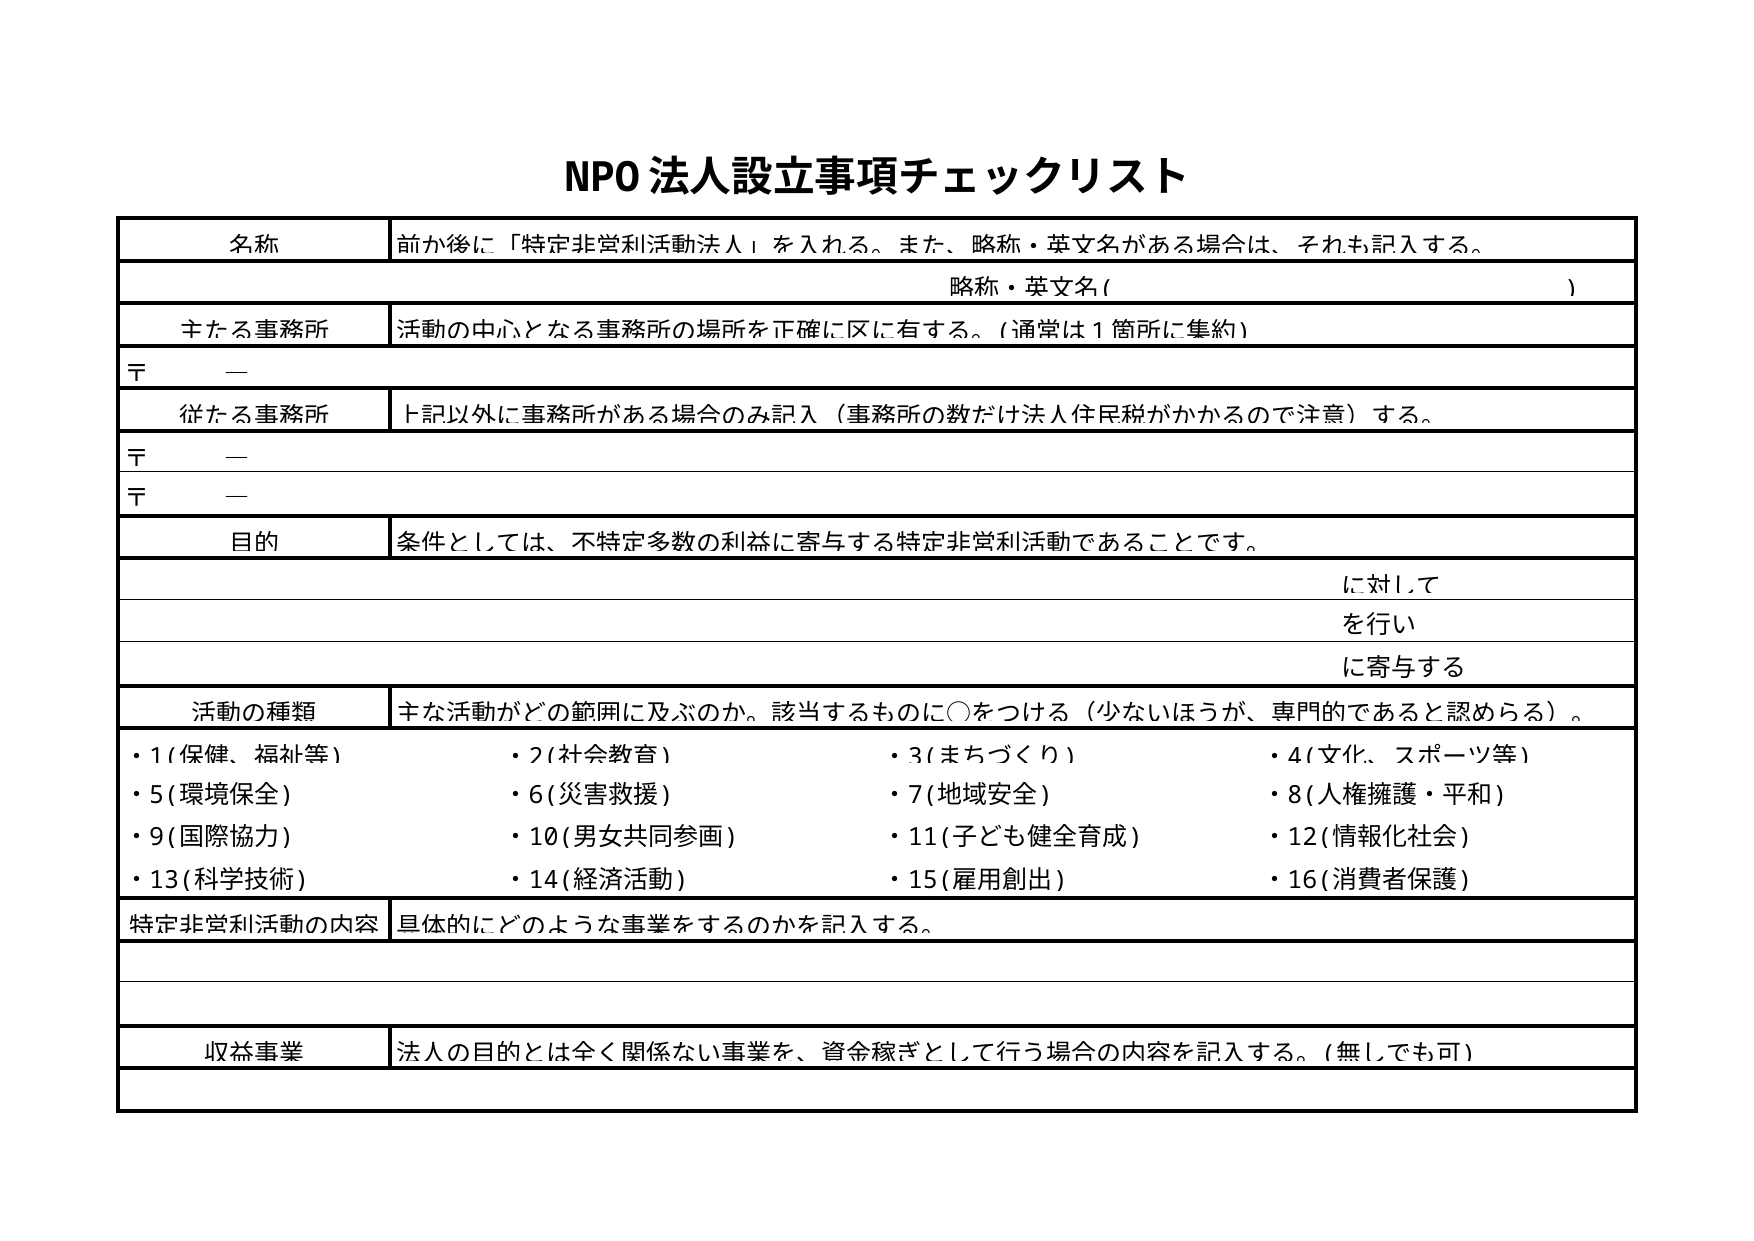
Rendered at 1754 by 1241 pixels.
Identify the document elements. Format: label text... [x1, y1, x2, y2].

table_cell ・5(環境保全) [120, 769, 497, 811]
table_cell に対して [1335, 560, 1634, 599]
table_cell ・11(子ども健全育成) [877, 811, 1256, 854]
table_cell ・7(地域安全) [877, 769, 1256, 811]
table_cell ・9(国際協力) [120, 811, 497, 854]
table_cell 活動の中心となる事務所の場所を正確に区に有する。(通常は1箇所に集約) [392, 305, 1634, 344]
table_cell ・13(科学技術) [120, 854, 497, 896]
table_cell 主な活動がどの範囲に及ぶのか。該当するものに○をつける（少ないほうが、専門的であると認めらる）。 [392, 688, 1634, 726]
table_cell 条件としては、不特定多数の利益に寄与する特定非営利活動であることです。 [392, 518, 1634, 556]
table_cell 〒 ― [120, 348, 1634, 386]
table_cell ・15(雇用創出) [877, 854, 1256, 896]
table_cell に寄与する [1335, 642, 1634, 684]
table_cell 特定非営利活動の内容 [120, 900, 388, 939]
table_cell ・8(人権擁護・平和) [1256, 769, 1634, 811]
table_cell ・4(文化、スポーツ等) [1256, 730, 1634, 769]
table_cell 具体的にどのような事業をするのかを記入する。 [392, 900, 1634, 939]
table_cell [120, 560, 1335, 599]
table_cell [120, 1070, 1634, 1109]
table_cell 収益事業 [120, 1028, 388, 1066]
title NPO法人設立事項チェックリスト [118, 143, 1636, 204]
table_header 前か後に「特定非営利活動法人」を入れる。また、略称・英文名がある場合は、それも記入する。 [392, 220, 1634, 259]
table_cell ・16(消費者保護) [1256, 854, 1634, 896]
table_cell ・6(災害救援) [498, 769, 877, 811]
table_cell ・3(まちづくり) [877, 730, 1256, 769]
table_cell を行い [1335, 600, 1634, 641]
table_cell 目的 [120, 518, 388, 556]
table_cell 従たる事務所 [120, 390, 388, 429]
table_cell 〒 ― [120, 472, 1634, 514]
table_cell 略称・英文名( ) [120, 263, 1634, 301]
table_cell 上記以外に事務所がある場合のみ記入（事務所の数だけ法人住民税がかかるので注意）する。 [392, 390, 1634, 429]
table_cell ・10(男女共同参画) [498, 811, 877, 854]
table_header 名称 [120, 220, 388, 259]
table_cell 〒 ― [120, 433, 1634, 471]
table_cell 法人の目的とは全く関係ない事業を、資金稼ぎとして行う場合の内容を記入する。(無しでも可) [392, 1028, 1634, 1066]
table_cell [120, 943, 1634, 981]
table_cell ・2(社会教育) [498, 730, 877, 769]
table_cell ・14(経済活動) [498, 854, 877, 896]
table_cell [120, 642, 1335, 684]
table_cell [120, 600, 1335, 641]
table_cell ・1(保健、福祉等) [120, 730, 497, 769]
table_cell 活動の種類 [120, 688, 388, 726]
table_cell ・12(情報化社会) [1256, 811, 1634, 854]
table_cell 主たる事務所 [120, 305, 388, 344]
table_cell [120, 982, 1634, 1024]
